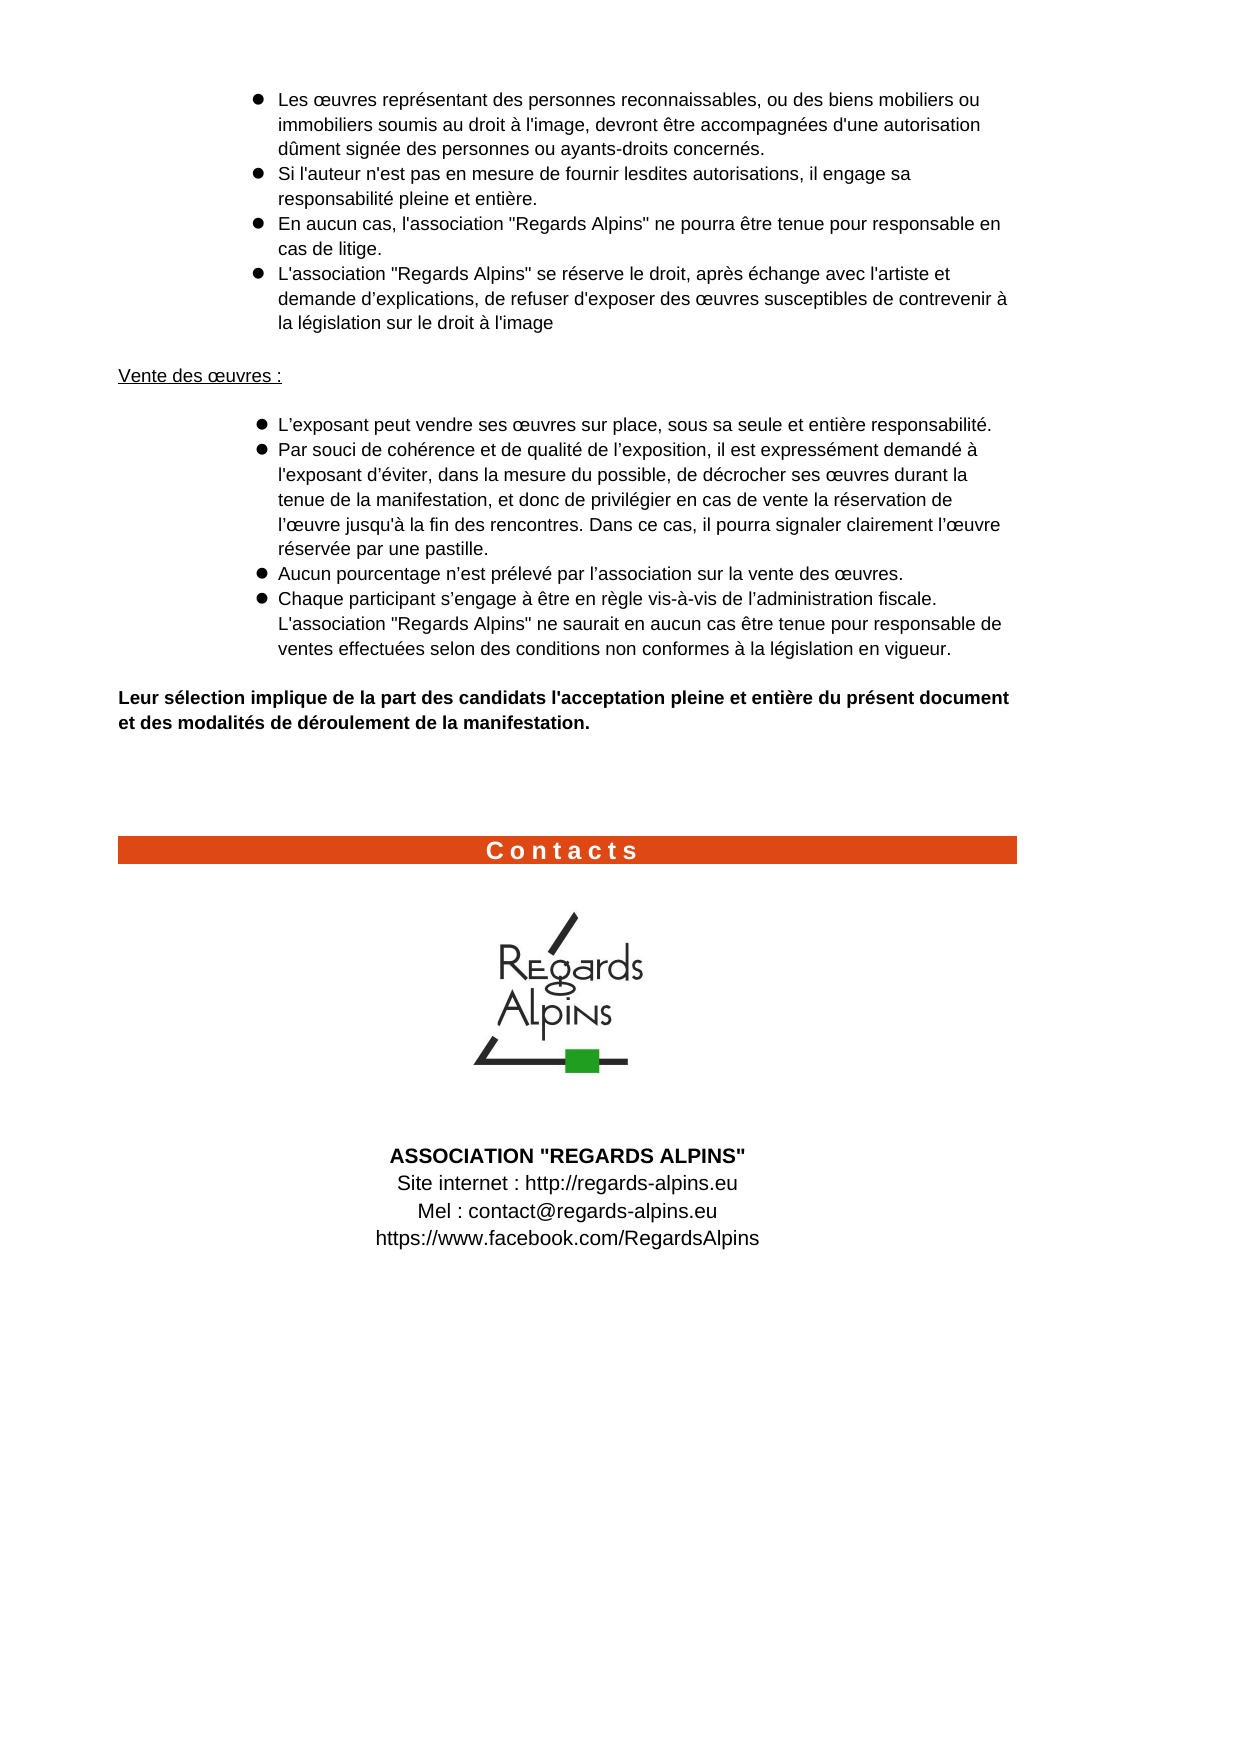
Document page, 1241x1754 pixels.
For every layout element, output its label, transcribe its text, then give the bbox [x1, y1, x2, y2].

list Mel : contact@regards-alpins.eu [118, 1199, 1017, 1223]
list En aucun cas, l'association "Regards Alpins" ne pourra être tenue pour responsable en cas de litige. [251, 213, 1017, 259]
text Contacts [118, 836, 1017, 864]
list L'association "Regards Alpins" se réserve le droit, après échange avec l'artiste et demande d’explications, de refuser d'exposer des œuvres susceptibles de contrevenir à la législation sur le droit à l'image [251, 262, 1017, 334]
list Vente des œuvres : [118, 364, 1017, 386]
picture [467, 900, 657, 1082]
list Si l'auteur n'est pas en mesure de fournir lesdites autorisations, il engage sa responsabilité pleine et entière. [251, 163, 1017, 209]
list Aucun pourcentage n’est prélevé par l’association sur la vente des œuvres. [255, 563, 1017, 584]
list Par souci de cohérence et de qualité de l’exposition, il est expressément demandé à l'exposant d’éviter, dans la mesure du possible, de décrocher ses œuvres durant la tenue de la manifestation, et donc de privilégier en cas de vente la réservation de l’œuvre jusqu'à la fin des rencontres. Dans ce cas, il pourra signaler clairement l’œuvre réservée par une pastille. [255, 439, 1017, 560]
list ASSOCIATION "REGARDS ALPINS" [118, 1144, 1017, 1168]
list L’exposant peut vendre ses œuvres sur place, sous sa seule et entière responsabilité. [255, 414, 1017, 436]
list https://www.facebook.com/RegardsAlpins [118, 1226, 1017, 1250]
list Les œuvres représentant des personnes reconnaissables, ou des biens mobiliers ou immobiliers soumis au droit à l'image, devront être accompagnées d'une autorisation dûment signée des personnes ou ayants-droits concernés. [251, 88, 1017, 160]
list Leur sélection implique de la part des candidats l'acceptation pleine et entière du présent document et des modalités de déroulement de la manifestation. [118, 687, 1017, 733]
list Chaque participant s’engage à être en règle vis-à-vis de l’administration fiscale. L'association "Regards Alpins" ne saurait en aucun cas être tenue pour responsable de ventes effectuées selon des conditions non conformes à la législation en vigueur. [255, 588, 1017, 659]
list Site internet : http://regards-alpins.eu [118, 1171, 1017, 1195]
